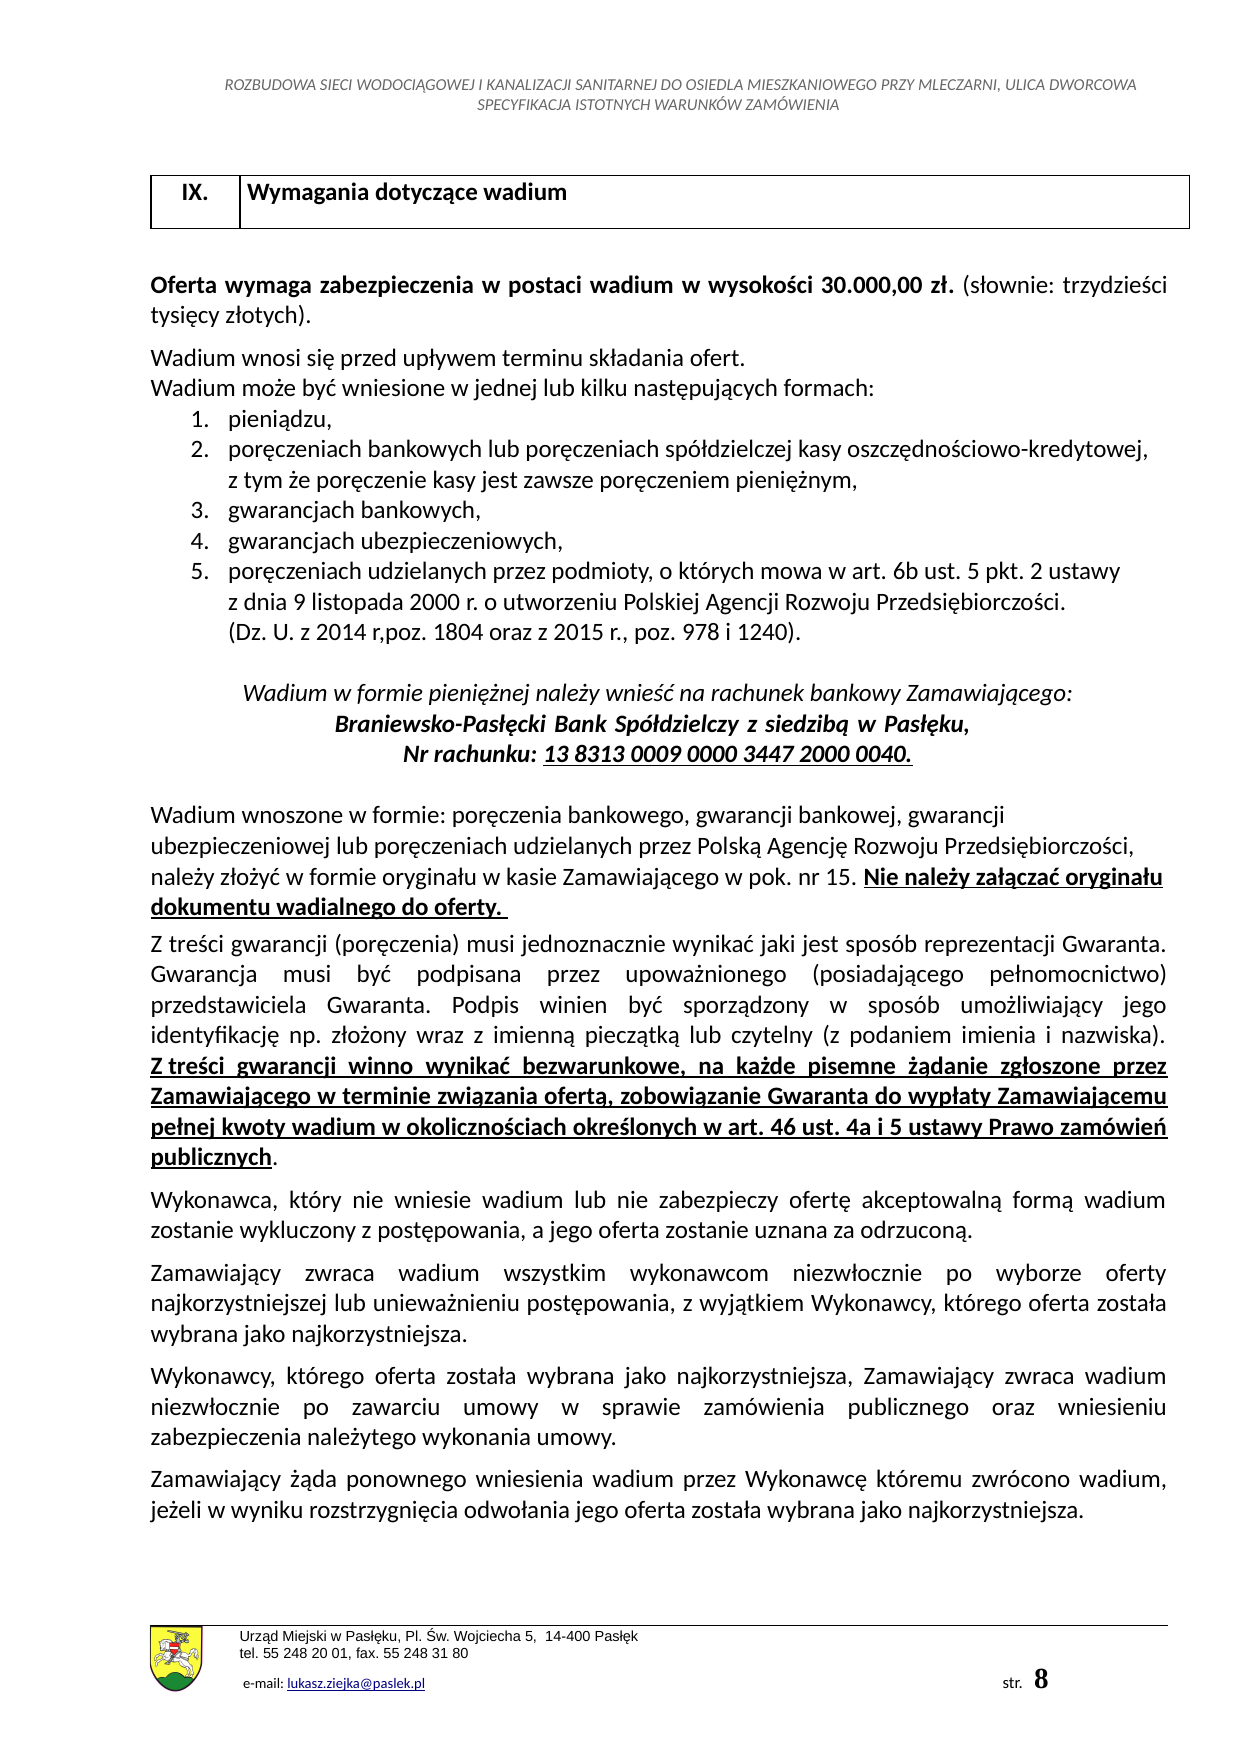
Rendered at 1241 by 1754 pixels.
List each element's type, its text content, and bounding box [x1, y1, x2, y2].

text Zamawiającego w terminie związania ofertą, zobowiązanie Gwaranta do wypłaty Zamawiającemu [150, 1078, 1168, 1106]
text Wadium w formie pieniężnej należy wnieść na rachunek bankowy Zamawiającego: [150, 678, 1168, 708]
text Zamawiający żąda ponownego wniesienia wadium przez Wykonawcę któremu zwrócono wadium, jeżeli w wyniku rozstrzygnięcia odwołania jego oferta została wybrana jako najkorzystniejsza. [150, 1463, 1168, 1524]
list gwarancjach ubezpieczeniowych, [190, 525, 1168, 556]
table_header Wymagania dotyczące wadium [241, 176, 1189, 228]
picture [149, 1625, 203, 1692]
text Z treści gwarancji (poręczenia) musi jednoznacznie wynikać jaki jest sposób reprezentacji Gwaranta. Gwarancja musi być podpisana przez upoważnionego (posiadającego pełnomocnictwo) przedstawiciela Gwaranta. Podpis winien być sporządzony w sposób umożliwiający jego identyfikację np. złożony wraz z imienną pieczątką lub czytelny (z podaniem imienia i nazwiska). Z treści gwarancji winno wynikać bezwarunkowe, na każde pisemne żądanie zgłoszone przez [150, 928, 1168, 1076]
table_header IX. [152, 176, 239, 228]
text Oferta wymaga zabezpieczenia w postaci wadium w wysokości 30.000,00 zł. (słownie: trzydzieści tysięcy złotych). [150, 269, 1168, 330]
list pieniądzu, [190, 403, 1168, 433]
list poręczeniach udzielanych przez podmioty, o których mowa w art. 6b ust. 5 pkt. 2 ustawy z dnia 9 listopada 2000 r. o utworzeniu Polskiej Agencji Rozwoju Przedsiębiorczości. (Dz. U. z 2014 r,poz. 1804 oraz z 2015 r., poz. 978 i 1240). [190, 556, 1168, 647]
text pełnej kwoty wadium w okolicznościach określonych w art. 46 ust. 4a i 5 ustawy Prawo zamówień [150, 1107, 1168, 1137]
text Wykonawcy, którego oferta została wybrana jako najkorzystniejsza, Zamawiający zwraca wadium niezwłocznie po zawarciu umowy w sprawie zamówienia publicznego oraz wniesieniu zabezpieczenia należytego wykonania umowy. [150, 1360, 1168, 1452]
text Wadium wnosi się przed upływem terminu składania ofert. [150, 342, 1168, 372]
text Wadium może być wniesione w jednej lub kilku następujących formach: [150, 372, 1168, 403]
text Zamawiający zwraca wadium wszystkim wykonawcom niezwłocznie po wyborze oferty najkorzystniejszej lub unieważnieniu postępowania, z wyjątkiem Wykonawcy, którego oferta została wybrana jako najkorzystniejsza. [150, 1257, 1168, 1348]
list poręczeniach bankowych lub poręczeniach spółdzielczej kasy oszczędnościowo-kredytowej, z tym że poręczenie kasy jest zawsze poręczeniem pieniężnym, [190, 433, 1168, 494]
text Nr rachunku: 13 8313 0009 0000 3447 2000 0040. [150, 739, 1168, 769]
text Braniewsko-Pasłęcki Bank Spółdzielczy z siedzibą w Pasłęku, [150, 708, 1168, 739]
text publicznych. [150, 1138, 1168, 1172]
list gwarancjach bankowych, [190, 494, 1168, 525]
text Wadium wnoszone w formie: poręczenia bankowego, gwarancji bankowej, gwarancji ubezpieczeniowej lub poręczeniach udzielanych przez Polską Agencję Rozwoju Przedsiębiorczości, należy złożyć w formie oryginału w kasie Zamawiającego w pok. nr 15. Nie należy załączać oryginału dokumentu wadialnego do oferty. [150, 800, 1168, 922]
text Wykonawca, który nie wniesie wadium lub nie zabezpieczy ofertę akceptowalną formą wadium zostanie wykluczony z postępowania, a jego oferta zostanie uznana za odrzuconą. [150, 1184, 1168, 1245]
